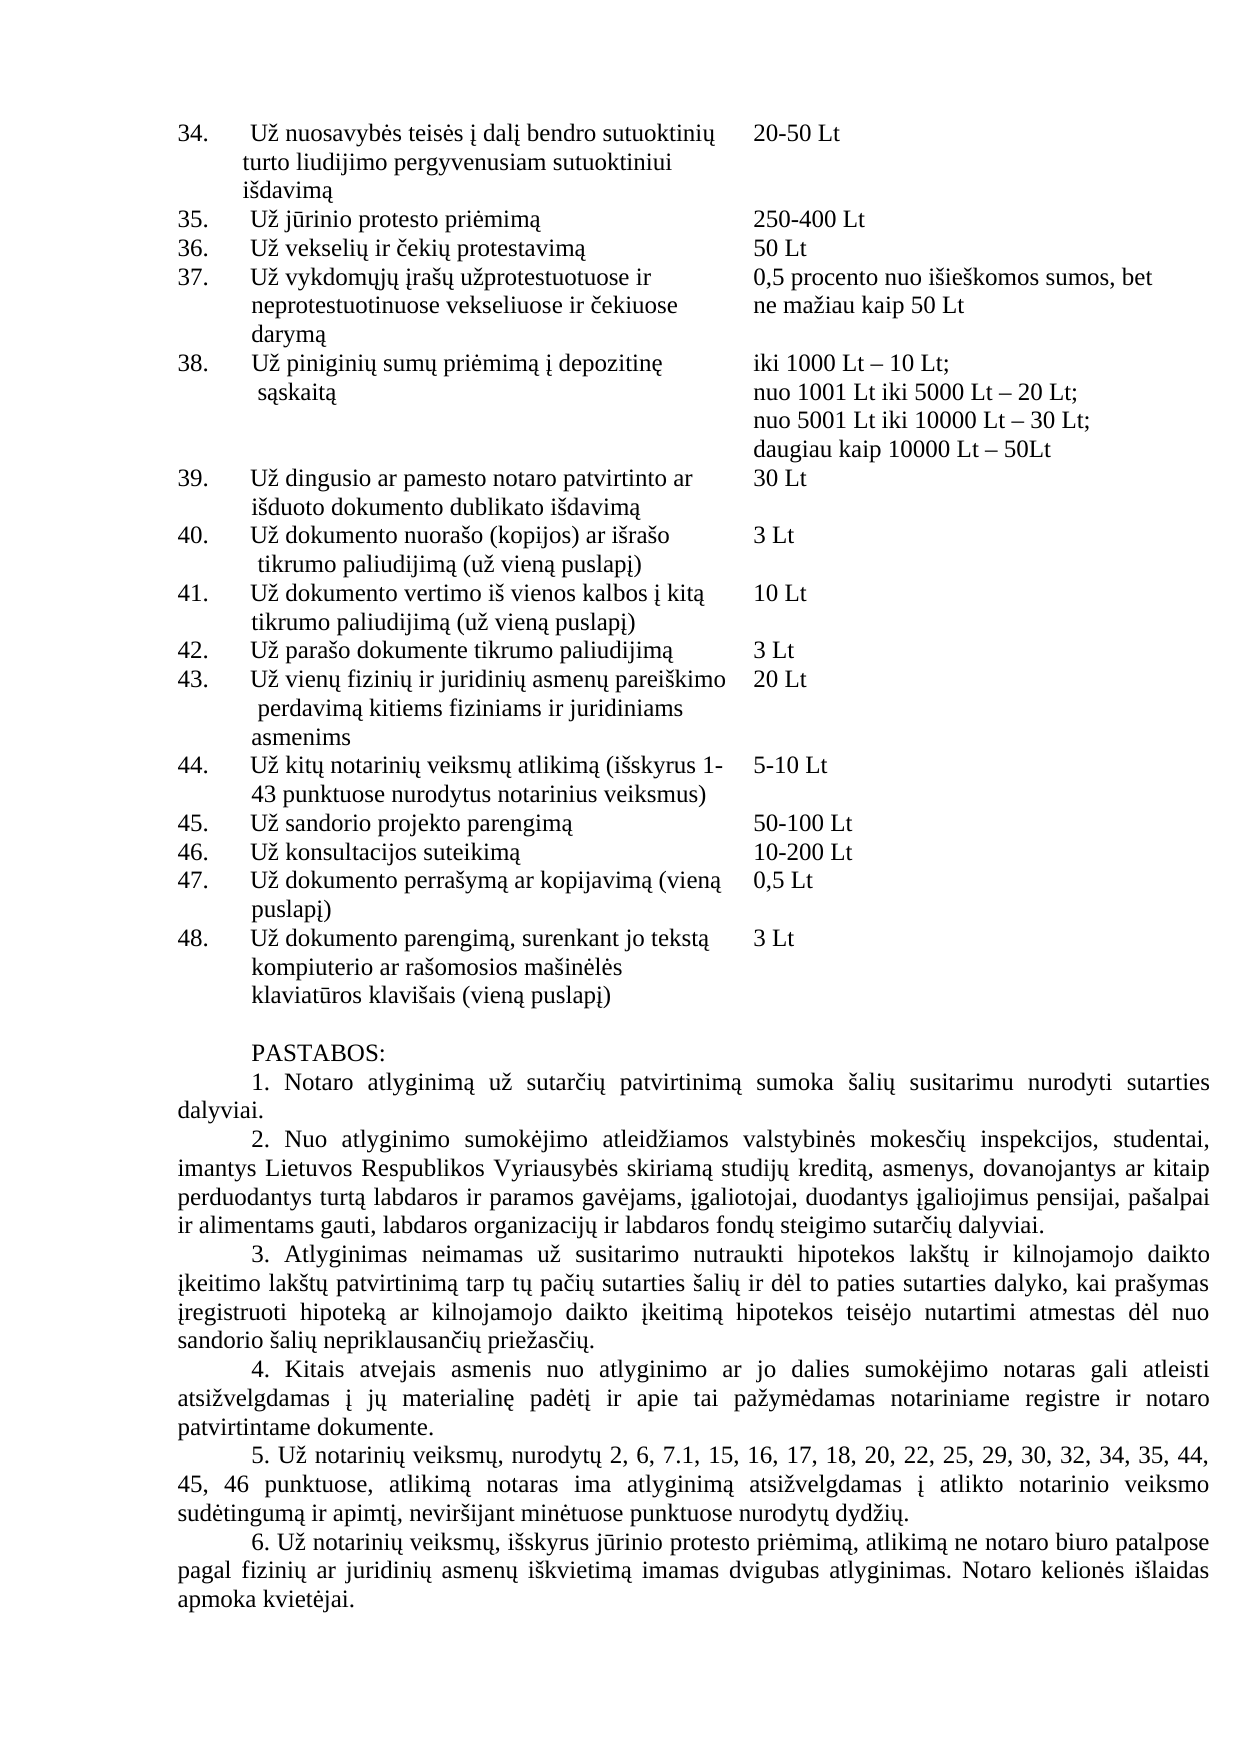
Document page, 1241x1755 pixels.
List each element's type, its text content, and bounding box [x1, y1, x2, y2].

text 2. Nuo atlyginimo sumokėjimo atleidžiamos valstybinės mokesčių inspekcijos, studentai, imantys Lietuvos Respublikos Vyriausybės skiriamą studijų kreditą, asmenys, dovanojantys ar kitaip perduodantys turtą labdaros ir paramos gavėjams, įgaliotojai, duodantys įgaliojimus pensijai, pašalpai ir alimentams gauti, labdaros organizacijų ir labdaros fondų steigimo sutarčių dalyviai. [177, 1124, 1211, 1239]
text 35. Už jūrinio protesto priėmimą 250-400 Lt [177, 204, 1211, 233]
text 47. Už dokumento perrašymą ar kopijavimą (vieną 0,5 Lt [177, 866, 1211, 894]
text išdavimą [177, 176, 1211, 204]
text 5. Už notarinių veiksmų, nurodytų 2, 6, 7.1, 15, 16, 17, 18, 20, 22, 25, 29, 30, 32, 34, 35, 44, 45, 46 punktuose, atlikimą notaras ima atlyginimą atsižvelgdamas į atlikto notarinio veiksmo sudėtingumą ir apimtį, neviršijant minėtuose punktuose nurodytų dydžių. [177, 1441, 1211, 1527]
text nuo 5001 Lt iki 10000 Lt – 30 Lt; [753, 406, 1211, 434]
text 36. Už vekselių ir čekių protestavimą 50 Lt [177, 233, 1211, 262]
text 1. Notaro atlyginimą už sutarčių patvirtinimą sumoka šalių susitarimu nurodyti sutarties dalyviai. [177, 1067, 1211, 1124]
text išduoto dokumento dublikato išdavimą [177, 492, 1211, 521]
text asmenims [177, 722, 1211, 751]
text puslapį) [177, 894, 1211, 923]
text 44. Už kitų notarinių veiksmų atlikimą (išskyrus 1- 5-10 Lt [177, 751, 1211, 779]
text 48. Už dokumento parengimą, surenkant jo tekstą 3 Lt [177, 923, 1211, 952]
text 6. Už notarinių veiksmų, išskyrus jūrinio protesto priėmimą, atlikimą ne notaro biuro patalpose pagal fizinių ar juridinių asmenų iškvietimą imamas dvigubas atlyginimas. Notaro kelionės išlaidas apmoka kvietėjai. [177, 1527, 1211, 1613]
text 43. Už vienų fizinių ir juridinių asmenų pareiškimo 20 Lt [177, 664, 1211, 693]
text darymą [177, 319, 1211, 348]
text 46. Už konsultacijos suteikimą 10-200 Lt [177, 837, 1211, 866]
text tikrumo paliudijimą (už vieną puslapį) [177, 549, 1211, 578]
text turto liudijimo pergyvenusiam sutuoktiniui [177, 147, 1211, 176]
text 41. Už dokumento vertimo iš vienos kalbos į kitą 10 Lt [177, 578, 1211, 607]
text 3. Atlyginimas neimamas už susitarimo nutraukti hipotekos lakštų ir kilnojamojo daikto įkeitimo lakštų patvirtinimą tarp tų pačių sutarties šalių ir dėl to paties sutarties dalyko, kai prašymas įregistruoti hipoteką ar kilnojamojo daikto įkeitimą hipotekos teisėjo nutartimi atmestas dėl nuo sandorio šalių nepriklausančių priežasčių. [177, 1239, 1211, 1354]
text perdavimą kitiems fiziniams ir juridiniams [177, 693, 1211, 722]
text kompiuterio ar rašomosios mašinėlės [177, 952, 1211, 981]
text 4. Kitais atvejais asmenis nuo atlyginimo ar jo dalies sumokėjimo notaras gali atleisti atsižvelgdamas į jų materialinę padėtį ir apie tai pažymėdamas notariniame registre ir notaro patvirtintame dokumente. [177, 1354, 1211, 1441]
text 43 punktuose nurodytus notarinius veiksmus) [177, 779, 1211, 808]
text 34. Už nuosavybės teisės į dalį bendro sutuoktinių 20-50 Lt [177, 118, 1211, 147]
text PASTABOS: [177, 1038, 1211, 1067]
text tikrumo paliudijimą (už vieną puslapį) [177, 607, 1211, 636]
text 39. Už dingusio ar pamesto notaro patvirtinto ar 30 Lt [177, 463, 1211, 492]
text 42. Už parašo dokumente tikrumo paliudijimą 3 Lt [177, 636, 1211, 664]
text sąskaitą nuo 1001 Lt iki 5000 Lt – 20 Lt; [177, 377, 1211, 406]
text daugiau kaip 10000 Lt – 50Lt [177, 434, 1211, 463]
text 38. Už piniginių sumų priėmimą į depozitinę iki 1000 Lt – 10 Lt; [177, 348, 1211, 377]
text 40. Už dokumento nuorašo (kopijos) ar išrašo 3 Lt [177, 521, 1211, 549]
text 45. Už sandorio projekto parengimą 50-100 Lt [177, 808, 1211, 837]
text 37. Už vykdomųjų įrašų užprotestuotuose ir 0,5 procento nuo išieškomos sumos, bet [177, 262, 1211, 291]
text neprotestuotinuose vekseliuose ir čekiuose ne mažiau kaip 50 Lt [177, 291, 1211, 319]
text klaviatūros klavišais (vieną puslapį) [177, 981, 1211, 1009]
